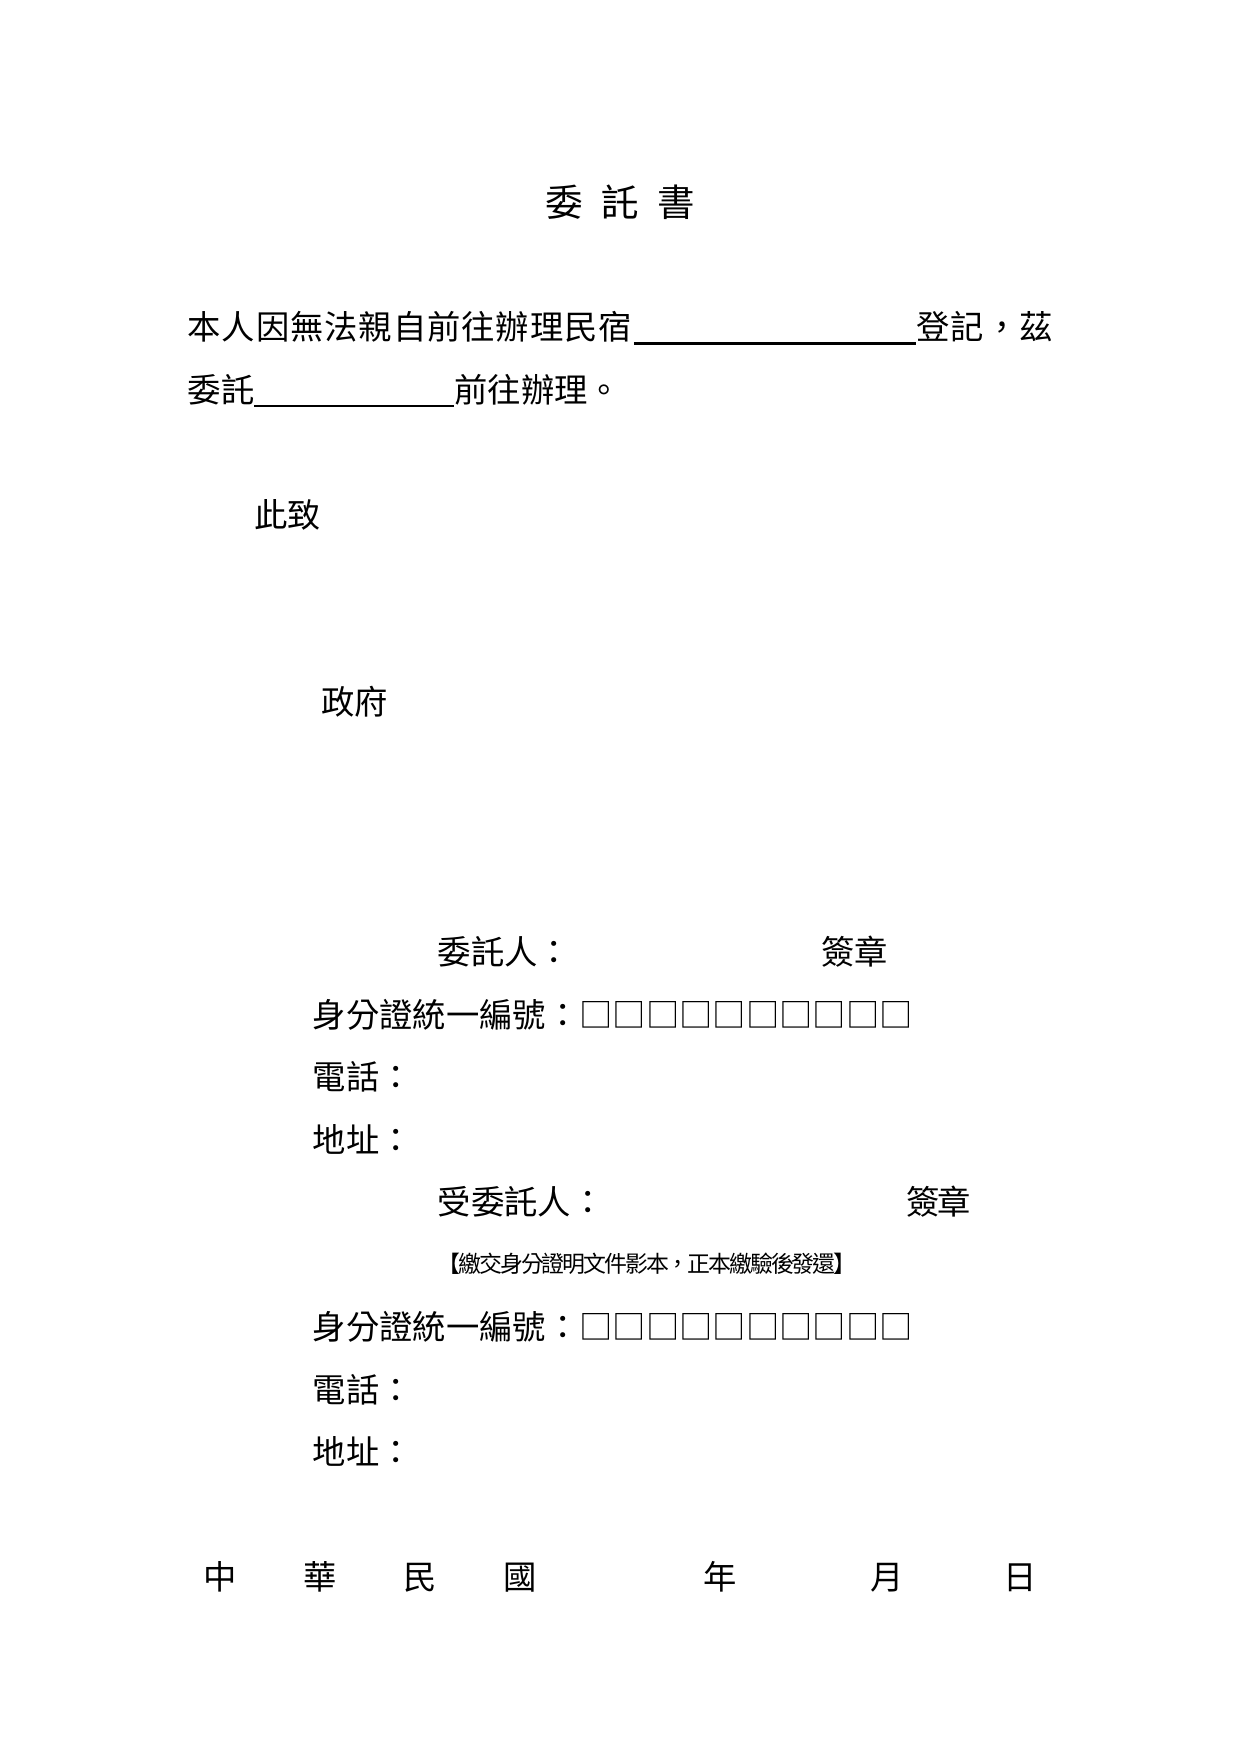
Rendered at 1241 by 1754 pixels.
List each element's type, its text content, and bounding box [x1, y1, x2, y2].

text 受委託人： 簽章 [437, 1158, 1053, 1221]
text 身分證統一編號：□□□□□□□□□□ [187, 971, 1053, 1033]
text 委託人： 簽章 [437, 908, 1053, 971]
text 電話： [187, 1033, 1053, 1096]
text 【繳交身分證明文件影本，正本繳驗後發還】 [437, 1221, 1053, 1283]
text 政府 [321, 658, 1053, 721]
text 本人因無法親自前往辦理民宿 登記，茲委託 前往辦理。 [187, 283, 1053, 408]
text 中 華 民 國 年 月 日 [187, 1533, 1053, 1596]
text 地址： [187, 1408, 1053, 1471]
text 電話： [187, 1346, 1053, 1408]
text 此致 [254, 471, 1053, 533]
text 委 託 書 [187, 158, 1053, 221]
text 地址： [187, 1096, 1053, 1158]
text 身分證統一編號：□□□□□□□□□□ [187, 1283, 1053, 1346]
